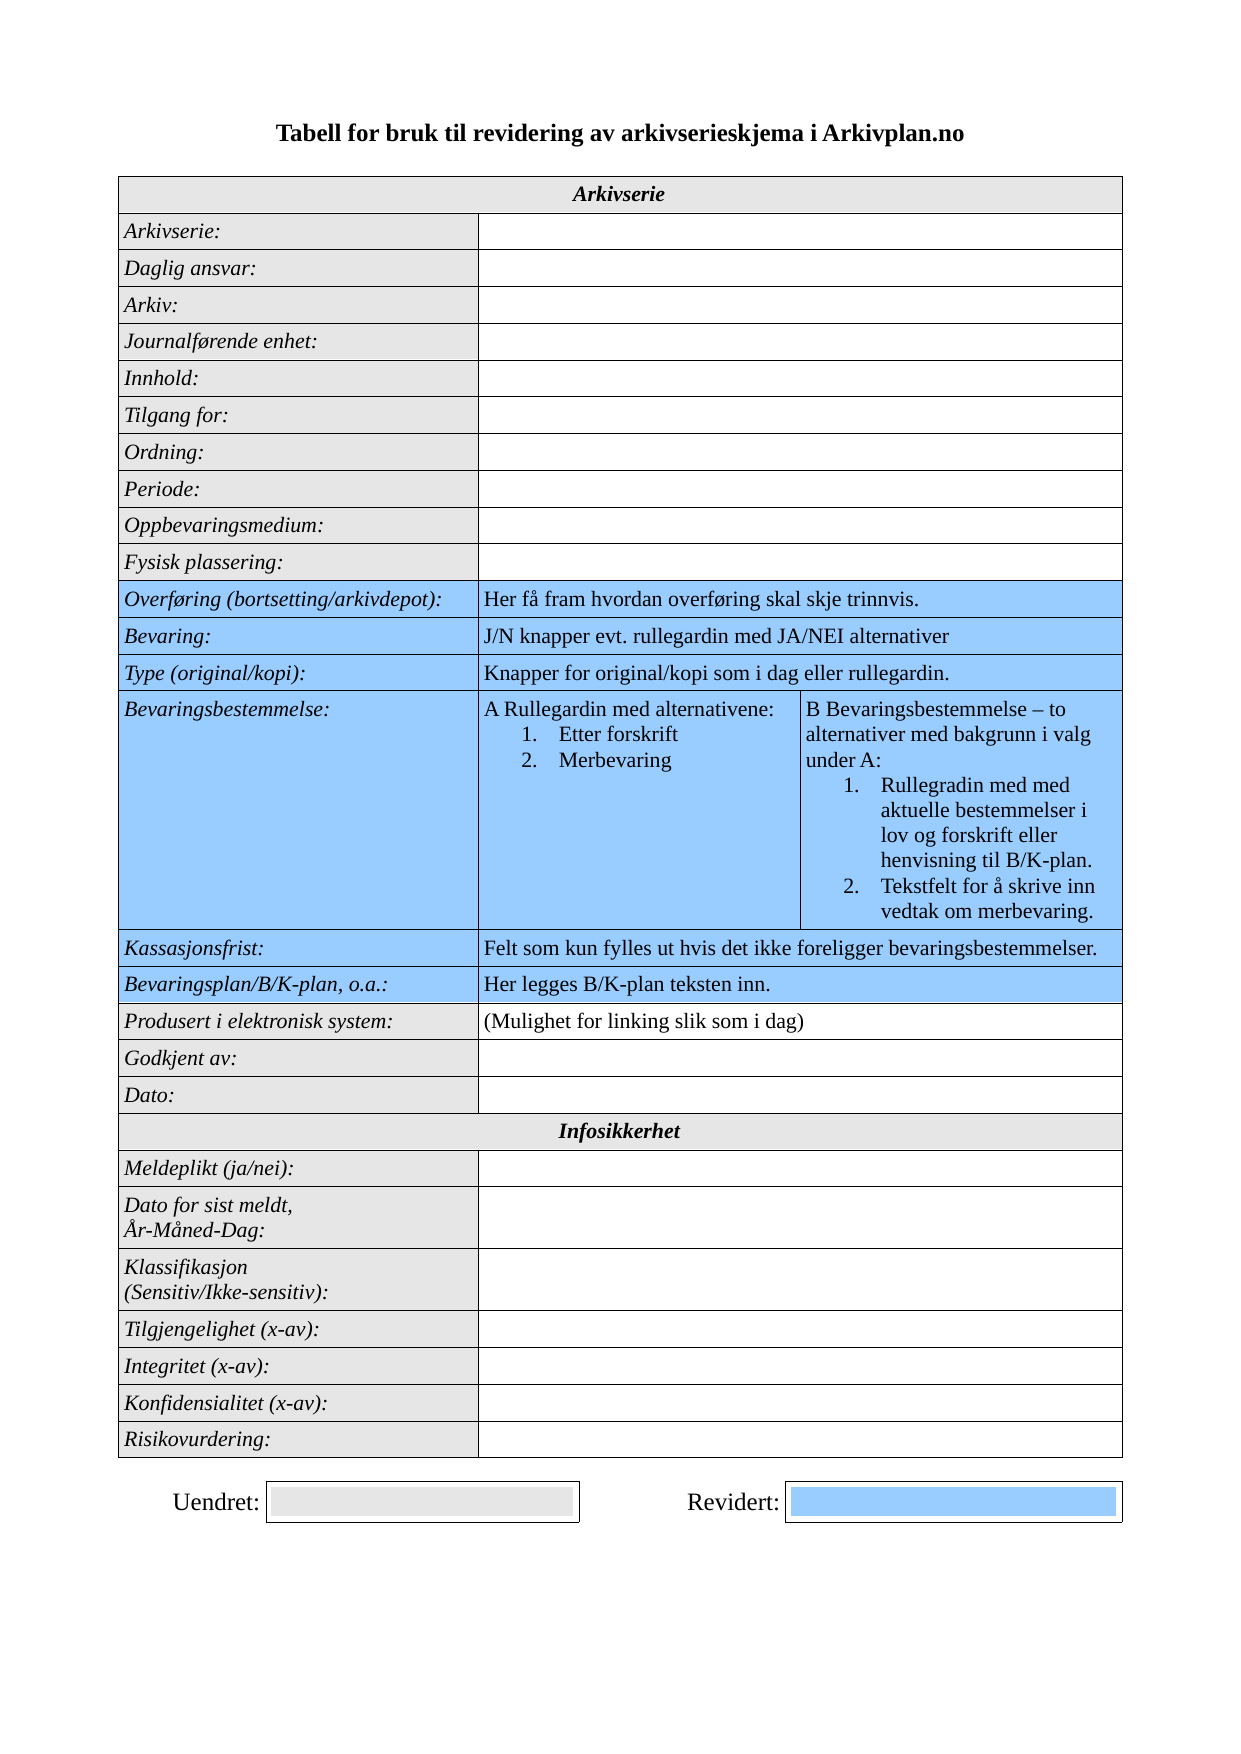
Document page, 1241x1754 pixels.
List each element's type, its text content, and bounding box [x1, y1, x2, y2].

table_header Arkivserie [119, 177, 1122, 212]
table_cell Periode: [119, 471, 478, 507]
table_cell Konfidensialitet (x-av): [119, 1385, 478, 1421]
table_cell Dato: [119, 1077, 478, 1113]
table_cell [479, 1422, 1122, 1457]
table_cell [479, 1187, 1122, 1248]
table_cell Integritet (x-av): [119, 1348, 478, 1384]
table_cell Produsert i elektronisk system: [119, 1004, 478, 1039]
table_cell [479, 1311, 1122, 1347]
table_cell Meldeplikt (ja/nei): [119, 1151, 478, 1186]
table_cell Kassasjonsfrist: [119, 930, 478, 966]
table_cell [479, 250, 1122, 286]
table_cell Godkjent av: [119, 1040, 478, 1076]
table_cell Felt som kun fylles ut hvis det ikke foreligger bevaringsbestemmelser. [479, 930, 1122, 966]
table_cell [479, 434, 1122, 470]
table_cell Bevaring: [119, 618, 478, 654]
table_header [786, 1482, 1122, 1522]
table_cell [479, 508, 1122, 543]
table_cell Tilgjengelighet (x-av): [119, 1311, 478, 1347]
table_cell (Mulighet for linking slik som i dag) [479, 1004, 1122, 1039]
table_cell Journalførende enhet: [119, 324, 478, 359]
table_cell [479, 324, 1122, 359]
table_cell Type (original/kopi): [119, 655, 478, 690]
table_cell Arkiv: [119, 287, 478, 323]
table_header Uendret: [118, 1481, 266, 1522]
table_cell [479, 471, 1122, 507]
table_header Revidert: [580, 1481, 785, 1522]
table_cell Overføring (bortsetting/arkivdepot): [119, 581, 478, 617]
table_cell [479, 397, 1122, 433]
table_cell [479, 361, 1122, 396]
table_cell [479, 1040, 1122, 1076]
table_cell A Rullegardin med alternativene: Etter forskrift Merbevaring [479, 691, 800, 929]
table_cell Arkivserie: [119, 214, 478, 249]
table_cell Innhold: [119, 361, 478, 396]
table_cell [479, 1385, 1122, 1421]
table_header [267, 1482, 579, 1522]
table_cell [479, 1151, 1122, 1186]
table_cell [479, 1348, 1122, 1384]
table_cell Daglig ansvar: [119, 250, 478, 286]
table_cell [479, 214, 1122, 249]
table_cell Oppbevaringsmedium: [119, 508, 478, 543]
table_cell Fysisk plassering: [119, 544, 478, 580]
table_cell Knapper for original/kopi som i dag eller rullegardin. [479, 655, 1122, 690]
table_cell Ordning: [119, 434, 478, 470]
table_cell [479, 287, 1122, 323]
table_cell Infosikkerhet [119, 1114, 1122, 1149]
table_cell Klassifikasjon (Sensitiv/Ikke-sensitiv): [119, 1249, 478, 1310]
table_cell Her legges B/K-plan teksten inn. [479, 967, 1122, 1002]
table_cell Her få fram hvordan overføring skal skje trinnvis. [479, 581, 1122, 617]
table_cell Bevaringsbestemmelse: [119, 691, 478, 929]
table_cell [479, 1249, 1122, 1310]
table_cell Dato for sist meldt, År-Måned-Dag: [119, 1187, 478, 1248]
text Tabell for bruk til revidering av arkivserieskjema i Arkivplan.no [118, 118, 1122, 147]
table_cell [479, 1077, 1122, 1113]
table_cell Tilgang for: [119, 397, 478, 433]
table_cell Risikovurdering: [119, 1422, 478, 1457]
table_cell Bevaringsplan/B/K-plan, o.a.: [119, 967, 478, 1002]
table_cell J/N knapper evt. rullegardin med JA/NEI alternativer [479, 618, 1122, 654]
table_cell [479, 544, 1122, 580]
table_cell B Bevaringsbestemmelse – to alternativer med bakgrunn i valg under A: Rullegradin med med aktuelle bestemmelser i lov og forskrift eller henvisning til B/K-plan. Tekstfelt for å skrive inn vedtak om merbevaring. [801, 691, 1122, 929]
